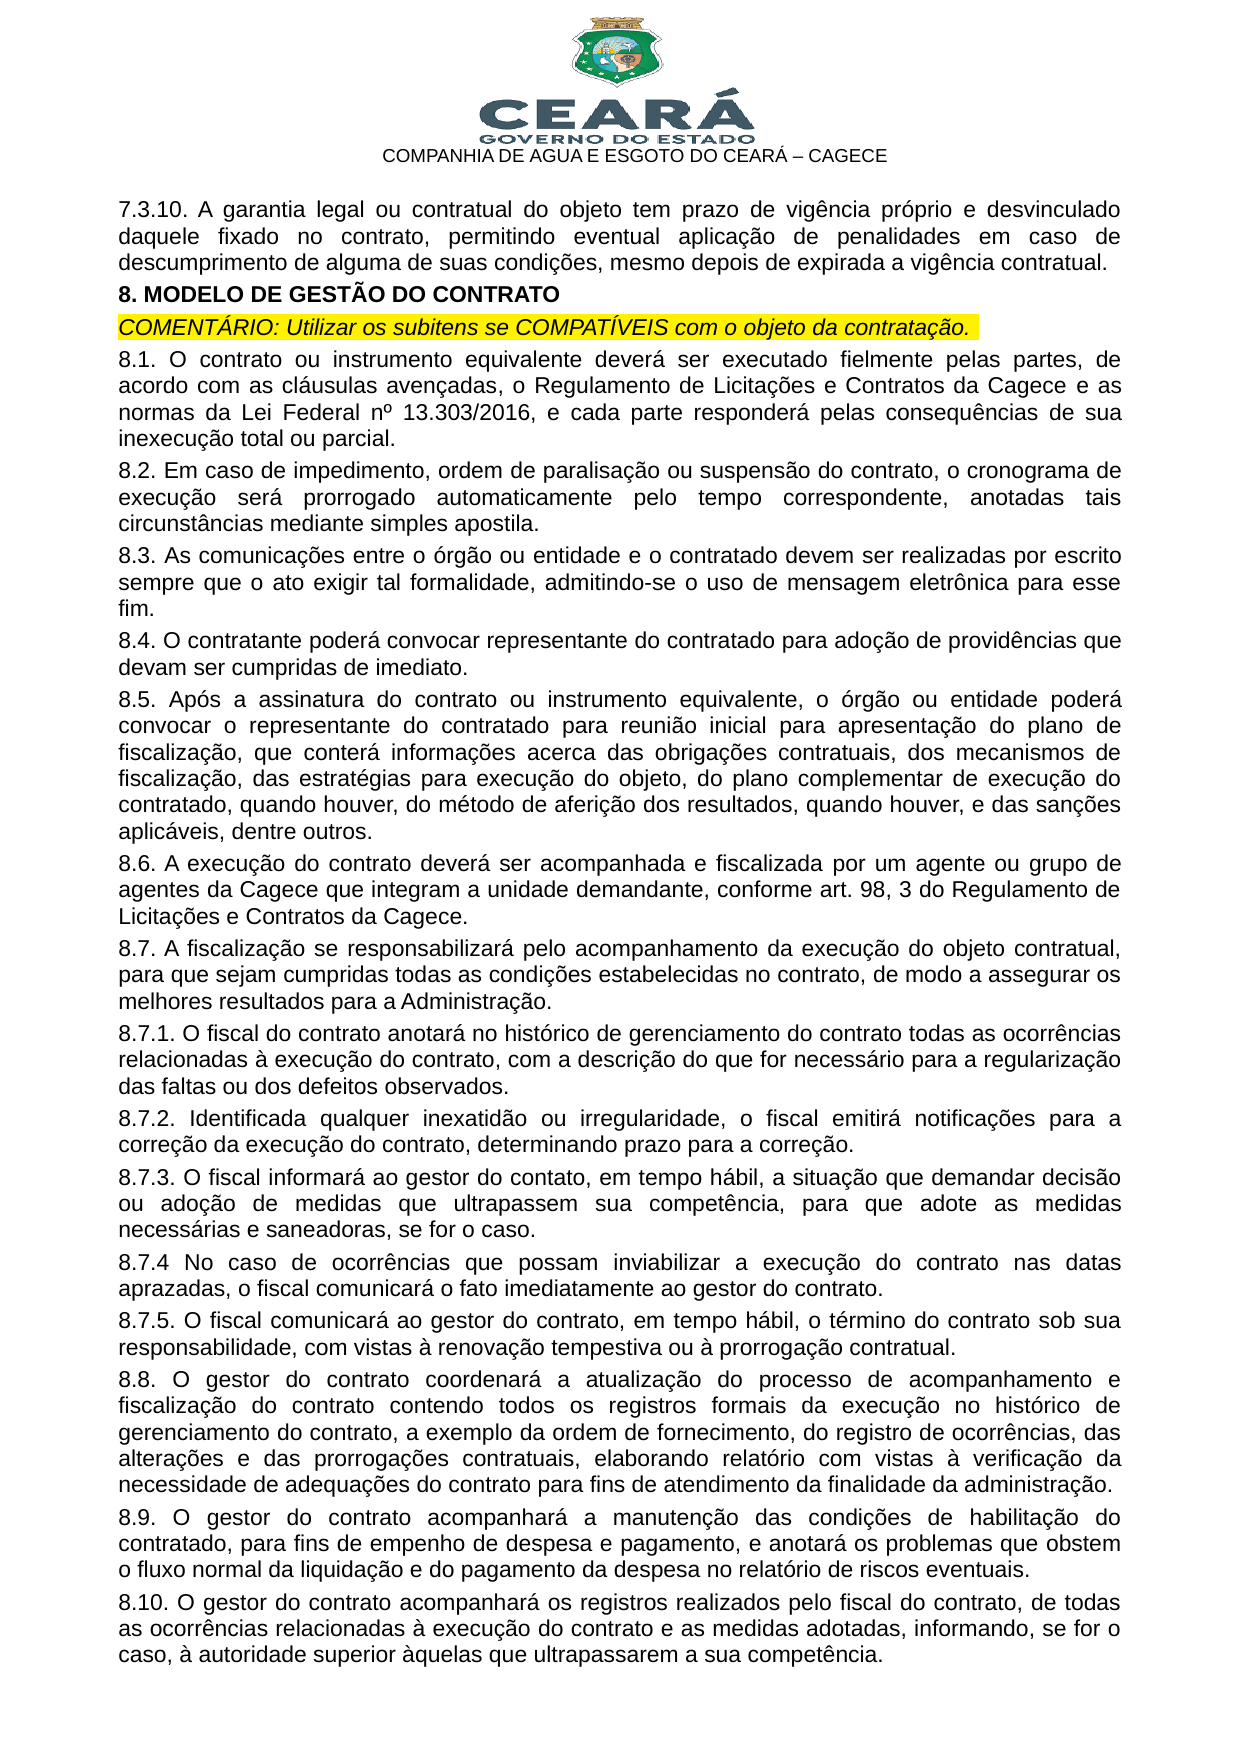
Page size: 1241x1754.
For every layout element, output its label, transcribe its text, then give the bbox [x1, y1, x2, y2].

text 8.7.2. Identificada qualquer inexatidão ou irregularidade, o fiscal emitirá notificações para a correção da execução do contrato, determinando prazo para a correção. [118, 1105, 1122, 1158]
text 8.4. O contratante poderá convocar representante do contratado para adoção de providências que devam ser cumpridas de imediato. [118, 627, 1122, 680]
text 8.7.3. O fiscal informará ao gestor do contato, em tempo hábil, a situação que demandar decisão ou adoção de medidas que ultrapassem sua competência, para que adote as medidas necessárias e saneadoras, se for o caso. [118, 1164, 1122, 1243]
text 8.7.4 No caso de ocorrências que possam inviabilizar a execução do contrato nas datas aprazadas, o fiscal comunicará o fato imediatamente ao gestor do contrato. [118, 1249, 1122, 1301]
text 8.2. Em caso de impedimento, ordem de paralisação ou suspensão do contrato, o cronograma de execução será prorrogado automaticamente pelo tempo correspondente, anotadas tais circunstâncias mediante simples apostila. [118, 457, 1122, 536]
text 7.3.10. A garantia legal ou contratual do objeto tem prazo de vigência próprio e desvinculado daquele fixado no contrato, permitindo eventual aplicação de penalidades em caso de descumprimento de alguma de suas condições, mesmo depois de expirada a vigência contratual. [118, 196, 1122, 275]
picture [453, 12, 782, 148]
text 8. MODELO DE GESTÃO DO CONTRATO [118, 281, 1122, 308]
text 8.9. O gestor do contrato acompanhará a manutenção das condições de habilitação do contratado, para fins de empenho de despesa e pagamento, e anotará os problemas que obstem o fluxo normal da liquidação e do pagamento da despesa no relatório de riscos eventuais. [118, 1504, 1122, 1583]
text 8.7.5. O fiscal comunicará ao gestor do contrato, em tempo hábil, o término do contrato sob sua responsabilidade, com vistas à renovação tempestiva ou à prorrogação contratual. [118, 1307, 1122, 1360]
text 8.7.1. O fiscal do contrato anotará no histórico de gerenciamento do contrato todas as ocorrências relacionadas à execução do contrato, com a descrição do que for necessário para a regularização das faltas ou dos defeitos observados. [118, 1020, 1122, 1099]
text 8.10. O gestor do contrato acompanhará os registros realizados pelo fiscal do contrato, de todas as ocorrências relacionadas à execução do contrato e as medidas adotadas, informando, se for o caso, à autoridade superior àquelas que ultrapassarem a sua competência. [118, 1589, 1122, 1668]
text 8.5. Após a assinatura do contrato ou instrumento equivalente, o órgão ou entidade poderá convocar o representante do contratado para reunião inicial para apresentação do plano de fiscalização, que conterá informações acerca das obrigações contratuais, dos mecanismos de fiscalização, das estratégias para execução do objeto, do plano complementar de execução do contratado, quando houver, do método de aferição dos resultados, quando houver, e das sanções aplicáveis, dentre outros. [118, 686, 1122, 844]
text COMENTÁRIO: Utilizar os subitens se COMPATÍVEIS com o objeto da contratação. [118, 314, 1122, 340]
text 8.1. O contrato ou instrumento equivalente deverá ser executado fielmente pelas partes, de acordo com as cláusulas avençadas, o Regulamento de Licitações e Contratos da Cagece e as normas da Lei Federal nº 13.303/2016, e cada parte responderá pelas consequências de sua inexecução total ou parcial. [118, 346, 1122, 451]
text 8.6. A execução do contrato deverá ser acompanhada e fiscalizada por um agente ou grupo de agentes da Cagece que integram a unidade demandante, conforme art. 98, 3 do Regulamento de Licitações e Contratos da Cagece. [118, 850, 1122, 929]
text 8.7. A fiscalização se responsabilizará pelo acompanhamento da execução do objeto contratual, para que sejam cumpridas todas as condições estabelecidas no contrato, de modo a assegurar os melhores resultados para a Administração. [118, 935, 1122, 1014]
text 8.8. O gestor do contrato coordenará a atualização do processo de acompanhamento e fiscalização do contrato contendo todos os registros formais da execução no histórico de gerenciamento do contrato, a exemplo da ordem de fornecimento, do registro de ocorrências, das alterações e das prorrogações contratuais, elaborando relatório com vistas à verificação da necessidade de adequações do contrato para fins de atendimento da finalidade da administração. [118, 1366, 1122, 1498]
text 8.3. As comunicações entre o órgão ou entidade e o contratado devem ser realizadas por escrito sempre que o ato exigir tal formalidade, admitindo-se o uso de mensagem eletrônica para esse fim. [118, 542, 1122, 621]
